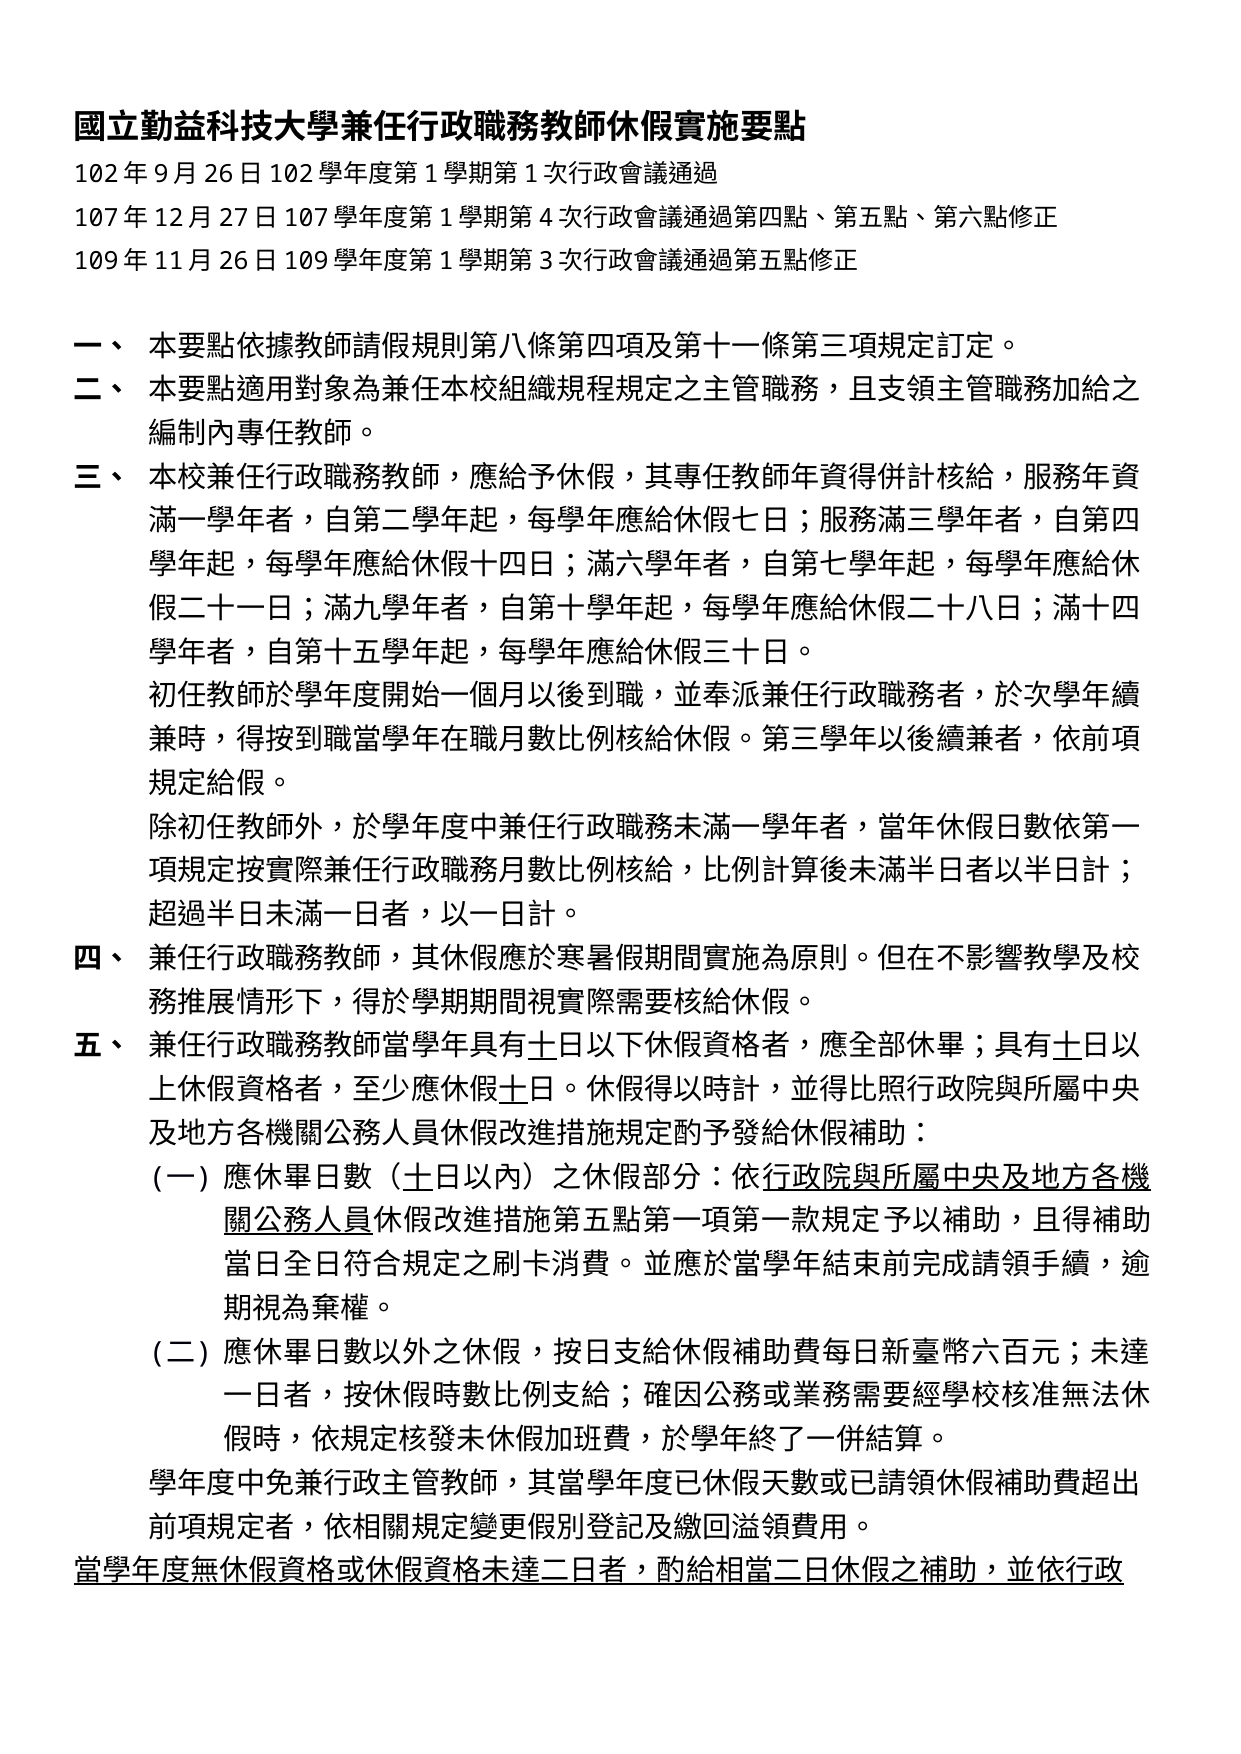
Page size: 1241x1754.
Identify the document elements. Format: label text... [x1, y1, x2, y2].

text 學年度中免兼行政主管教師，其當學年度已休假天數或已請領休假補助費超出前項規定者，依相關規定變更假別登記及繳回溢領費用。 [148, 1458, 1152, 1546]
list 應休畢日數以外之休假，按日支給休假補助費每日新臺幣六百元；未達一日者，按休假時數比例支給；確因公務或業務需要經學校核准無法休假時，依規定核發未休假加班費，於學年終了一併結算。 [148, 1327, 1152, 1458]
text 國立勤益科技大學兼任行政職務教師休假實施要點 [73, 103, 1152, 147]
text 109年11月26日109學年度第1學期第3次行政會議通過第五點修正 [73, 235, 1152, 278]
list 本要點依據教師請假規則第八條第四項及第十一條第三項規定訂定。 [73, 322, 1152, 364]
text 102年9月26日102學年度第1學期第1次行政會議通過 [73, 147, 1152, 191]
text 除初任教師外，於學年度中兼任行政職務未滿一學年者，當年休假日數依第一項規定按實際兼任行政職務月數比例核給，比例計算後未滿半日者以半日計；超過半日未滿一日者，以一日計。 [148, 802, 1152, 933]
list 應休畢日數（十日以內）之休假部分：依行政院與所屬中央及地方各機關公務人員休假改進措施第五點第一項第一款規定予以補助，且得補助當日全日符合規定之刷卡消費。並應於當學年結束前完成請領手續，逾期視為棄權。 [148, 1152, 1152, 1327]
list 兼任行政職務教師，其休假應於寒暑假期間實施為原則。但在不影響教學及校務推展情形下，得於學期期間視實際需要核給休假。 [73, 933, 1152, 1021]
text 107年12月27日107學年度第1學期第4次行政會議通過第四點、第五點、第六點修正 [73, 191, 1152, 235]
list 本校兼任行政職務教師，應給予休假，其專任教師年資得併計核給，服務年資滿一學年者，自第二學年起，每學年應給休假七日；服務滿三學年者，自第四學年起，每學年應給休假十四日；滿六學年者，自第七學年起，每學年應給休假二十一日；滿九學年者，自第十學年起，每學年應給休假二十八日；滿十四學年者，自第十五學年起，每學年應給休假三十日。 [73, 452, 1152, 671]
text 當學年度無休假資格或休假資格未達二日者，酌給相當二日休假之補助，並依行政 [73, 1546, 1152, 1589]
list 兼任行政職務教師當學年具有十日以下休假資格者，應全部休畢；具有十日以上休假資格者，至少應休假十日。休假得以時計，並得比照行政院與所屬中央及地方各機關公務人員休假改進措施規定酌予發給休假補助： [73, 1021, 1152, 1152]
text 初任教師於學年度開始一個月以後到職，並奉派兼任行政職務者，於次學年續兼時，得按到職當學年在職月數比例核給休假。第三學年以後續兼者，依前項規定給假。 [148, 671, 1152, 802]
list 本要點適用對象為兼任本校組織規程規定之主管職務，且支領主管職務加給之編制內專任教師。 [73, 364, 1152, 452]
